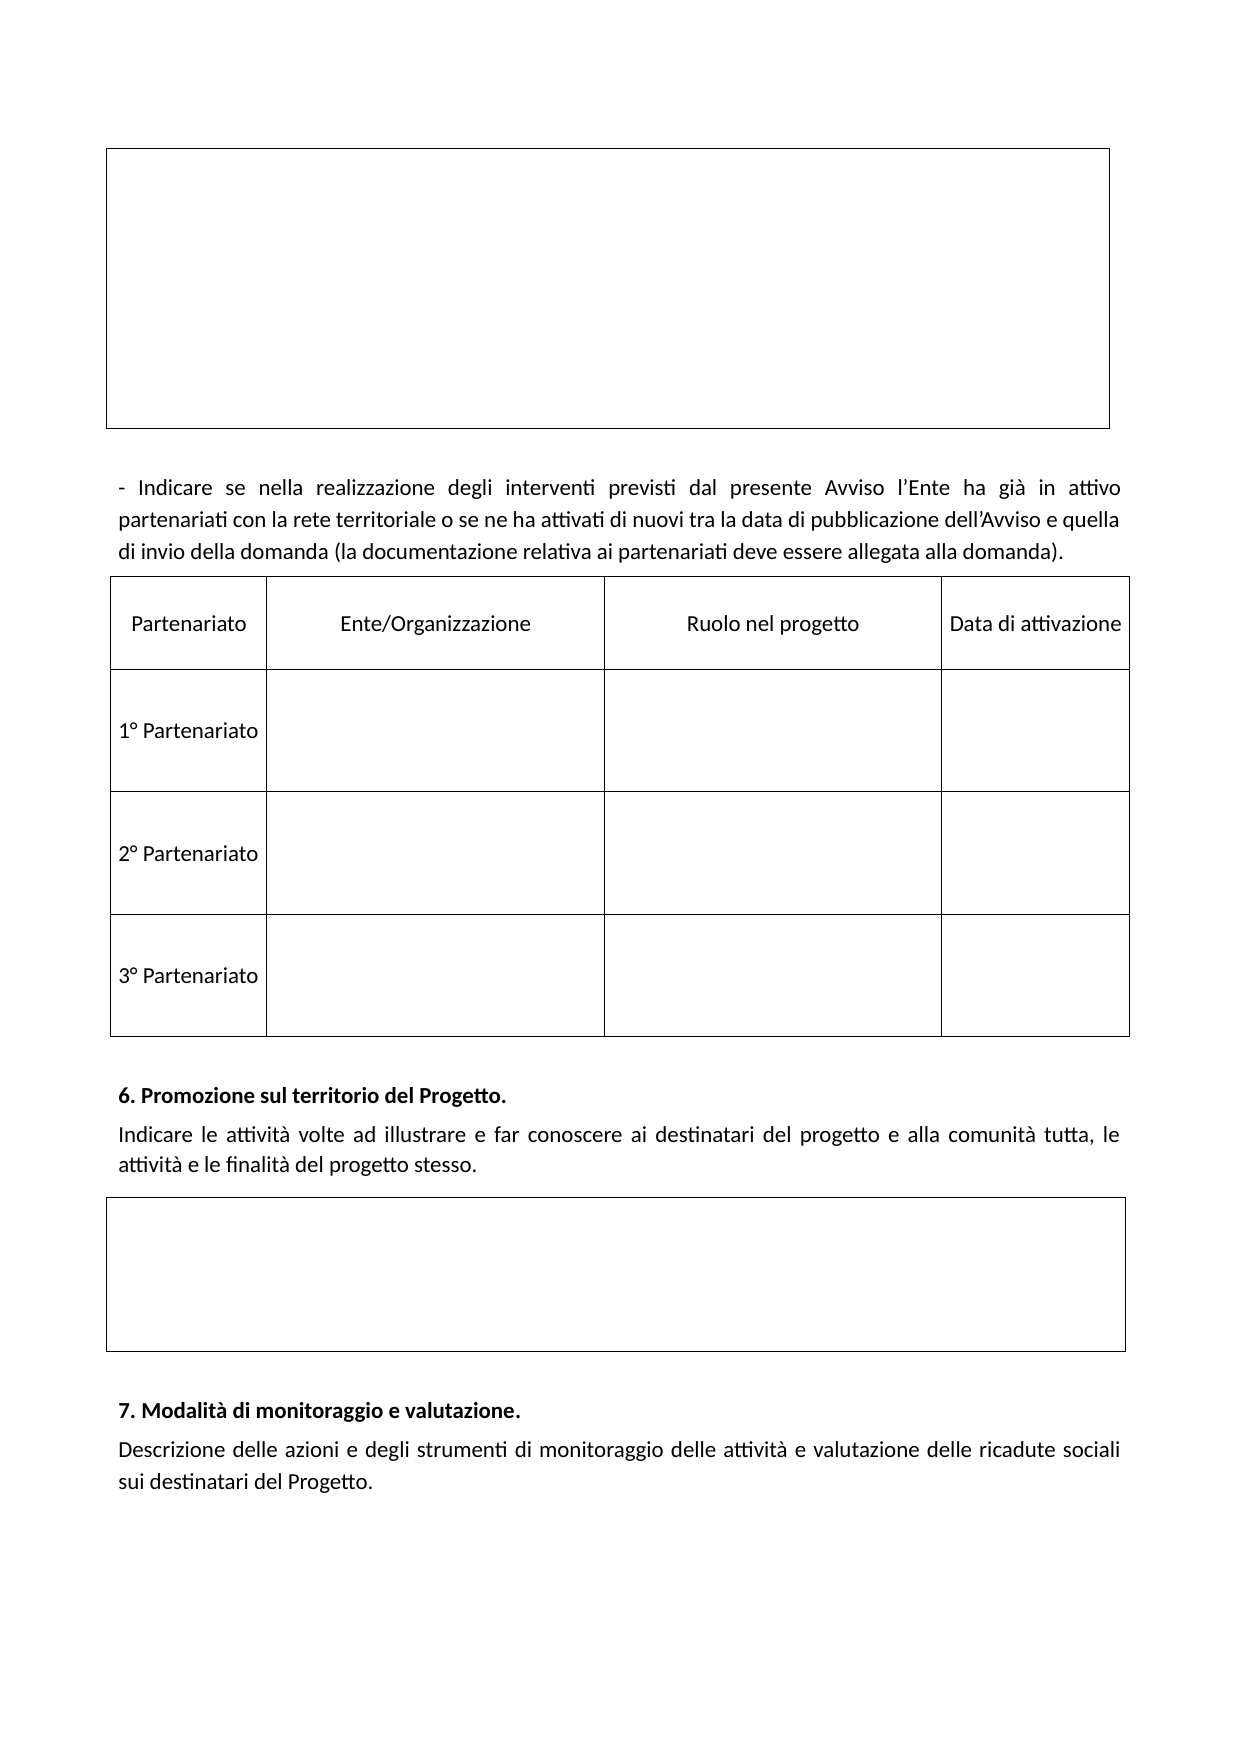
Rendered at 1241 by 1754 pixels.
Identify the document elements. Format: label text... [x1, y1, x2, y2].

text Indicare le attività volte ad illustrare e far conoscere ai destinatari del progetto e alla comunità tutta, le attività e le finalità del progetto stesso. [118, 1120, 1122, 1178]
table_cell [942, 792, 1129, 913]
table_cell [267, 670, 604, 791]
table_cell 2° Partenariato [111, 792, 266, 913]
table_cell [942, 670, 1129, 791]
table_cell [267, 792, 604, 913]
table_cell [605, 915, 941, 1036]
table_header [107, 149, 1109, 427]
table_header Data di attivazione [942, 577, 1129, 668]
text - Indicare se nella realizzazione degli interventi previsti dal presente Avviso l’Ente ha già in attivo partenariati con la rete territoriale o se ne ha attivati di nuovi tra la data di pubblicazione dell’Avviso e quella di invio della domanda (la documentazione relativa ai partenariati deve essere allegata alla domanda). [118, 473, 1122, 566]
text 7. Modalità di monitoraggio e valutazione. [118, 1397, 1122, 1424]
table_cell 1° Partenariato [111, 670, 266, 791]
table_header Ruolo nel progetto [605, 577, 941, 668]
text Descrizione delle azioni e degli strumenti di monitoraggio delle attività e valutazione delle ricadute sociali sui destinatari del Progetto. [118, 1435, 1122, 1495]
table_header Ente/Organizzazione [267, 577, 604, 668]
table_cell [942, 915, 1129, 1036]
text 6. Promozione sul territorio del Progetto. [118, 1082, 1122, 1110]
table_header [107, 1198, 1125, 1351]
table_cell 3° Partenariato [111, 915, 266, 1036]
table_header Partenariato [111, 577, 266, 668]
table_cell [267, 915, 604, 1036]
table_cell [605, 792, 941, 913]
table_cell [605, 670, 941, 791]
